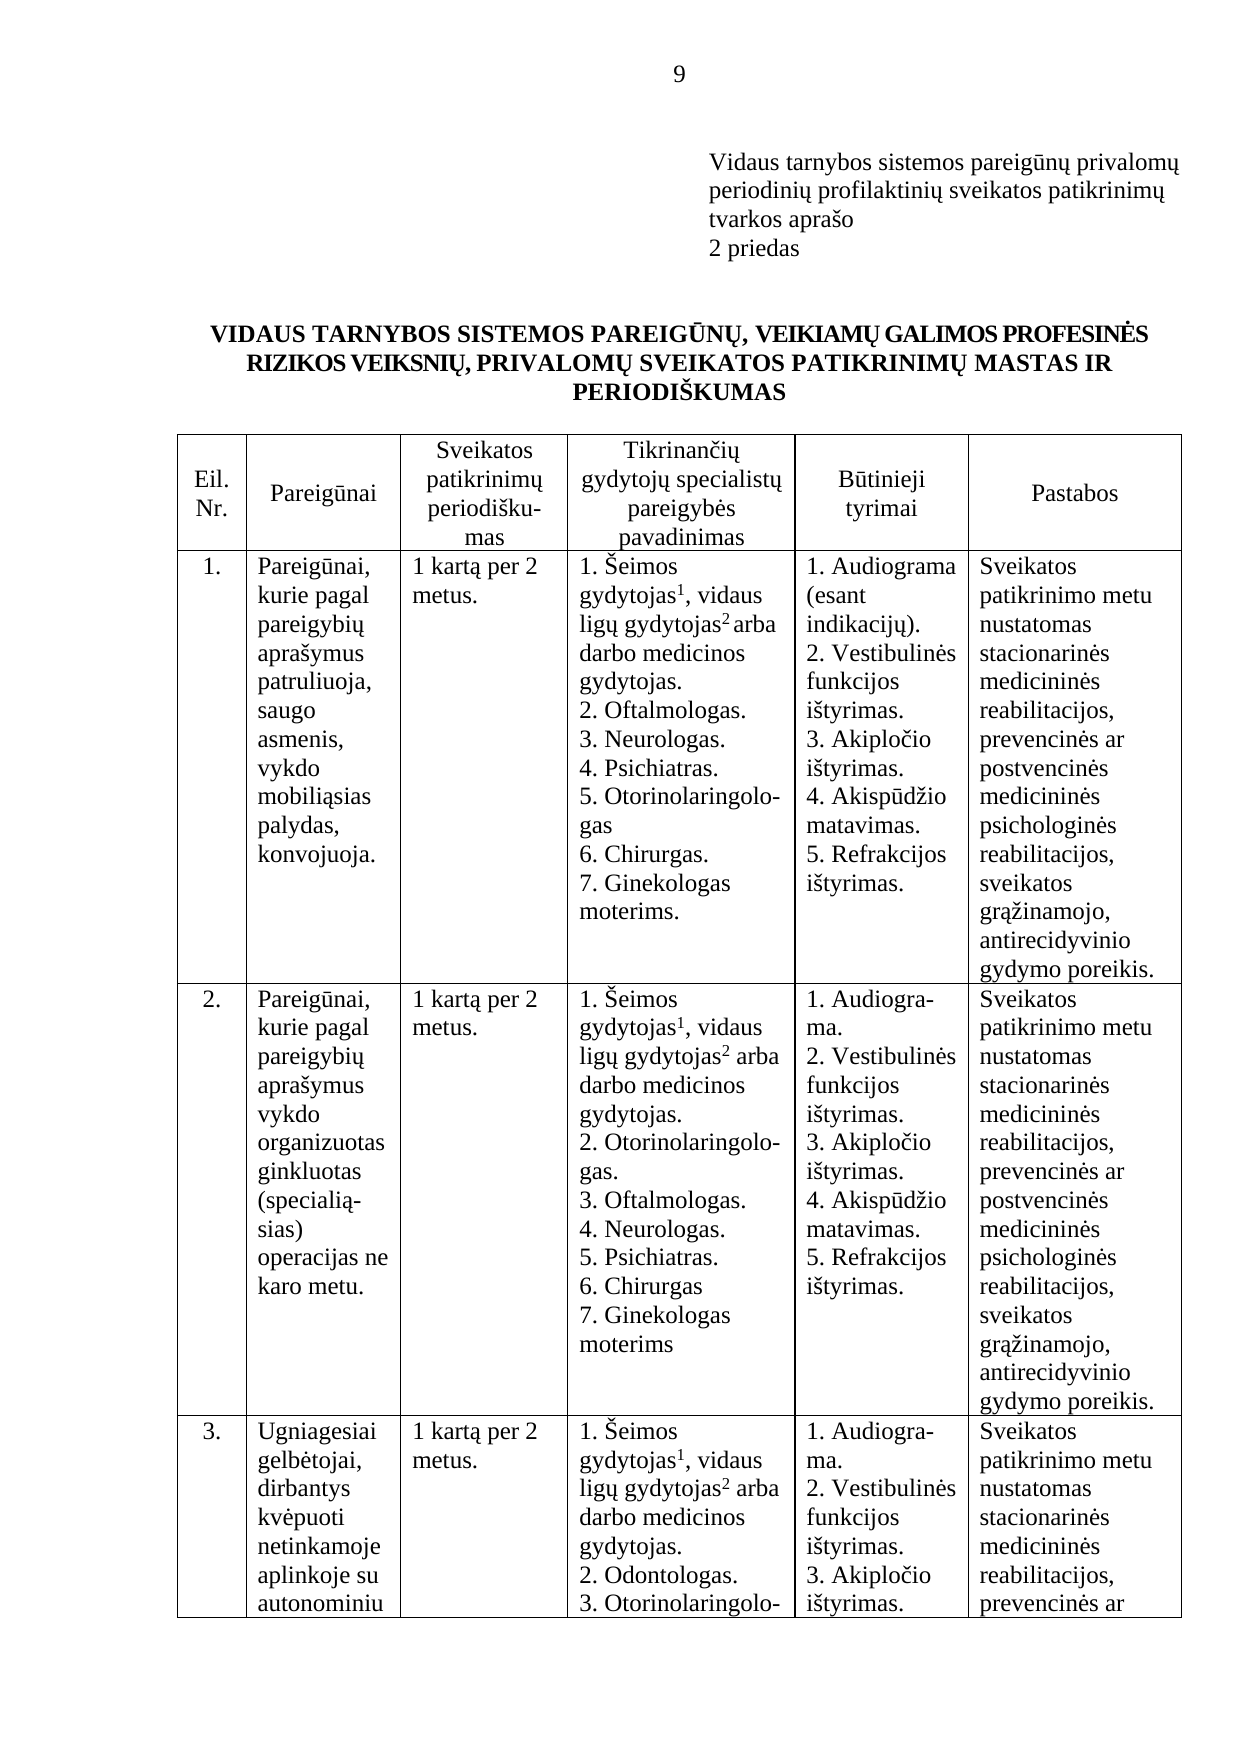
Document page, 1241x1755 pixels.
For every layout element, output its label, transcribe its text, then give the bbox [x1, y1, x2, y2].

table_cell 1. [178, 551, 246, 983]
text tvarkos aprašo [709, 204, 1181, 233]
table_cell 1. Šeimos gydytojas1, vidaus ligų gydytojas2 arba darbo medicinos gydytojas. 2. Otorinolaringolo-gas. 3. Oftalmologas. 4. Neurologas. 5. Psichiatras. 6. Chirurgas 7. Ginekologas moterims [568, 984, 794, 1415]
table_cell Sveikatos patikrinimo metu nustatomas stacionarinės medicininės reabilitacijos, prevencinės ar postvencinės medicininės psichologinės reabilitacijos, sveikatos grąžinamojo, antirecidyvinio gydymo poreikis. [1170, 984, 1181, 1415]
text VIDAUS TARNYBOS SISTEMOS PAREIGŪNŲ, VEIKIAMŲ GALIMOS PROFESINĖS RIZIKOS VEIKSNIŲ, PRIVALOMŲ SVEIKATOS PATIKRINIMŲ MASTAS IR PERIODIŠKUMAS [177, 319, 1181, 406]
table_cell 1 kartą per 2 metus. [401, 1416, 567, 1617]
table_cell 2. [178, 984, 246, 1415]
table_header Pastabos [969, 435, 1181, 550]
table_cell Sveikatos patikrinimo metu nustatomas stacionarinės medicininės reabilitacijos, prevencinės ar postvencinės medicininės psichologinės reabilitacijos, sveikatos grąžinamojo, antirecidyvinio gydymo poreikis. [969, 551, 979, 983]
table_header Sveikatos patikrinimų periodišku-mas [401, 435, 412, 550]
table_header Tikrinančių gydytojų specialistų pareigybės pavadinimas [784, 435, 794, 550]
table_cell Pareigūnai, kurie pagal pareigybių aprašymus patruliuoja, saugo asmenis, vykdo mobiliąsias palydas, konvojuoja. [247, 551, 400, 983]
table_header Pareigūnai [247, 435, 400, 550]
table_cell 1. Audiogra-ma. 2. Vestibulinės funkcijos ištyrimas. 3. Akipločio ištyrimas. 4. Akispūdžio matavimas. 5. Refrakcijos ištyrimas. [796, 984, 968, 1415]
table_cell Sveikatos patikrinimo metu nustatomas stacionarinės medicininės reabilitacijos, prevencinės ar postvencinės medicininės psichologinės reabilitacijos, sveikatos grąžinamojo, antirecidyvinio gydymo poreikis. [969, 984, 979, 1415]
table_header Sveikatos patikrinimų periodišku-mas [557, 435, 567, 550]
table_cell Sveikatos patikrinimo metu nustatomas stacionarinės medicininės reabilitacijos, prevencinės ar postvencinės medicininės psichologinės reabilitacijos, sveikatos grąžinamojo, antirecidyvinio gydymo poreikis. [1170, 551, 1181, 983]
text Vidaus tarnybos sistemos pareigūnų privalomų [709, 147, 1181, 176]
table_cell 1. Audiograma (esant indikacijų). 2. Vestibulinės funkcijos ištyrimas. 3. Akipločio ištyrimas. 4. Akispūdžio matavimas. 5. Refrakcijos ištyrimas. [796, 551, 968, 983]
table_header Tikrinančių gydytojų specialistų pareigybės pavadinimas [568, 435, 579, 550]
table_header Eil. Nr. [178, 435, 246, 550]
table_cell 1. Šeimos gydytojas1, vidaus ligų gydytojas2 arba darbo medicinos gydytojas. 2. Oftalmologas. 3. Neurologas. 4. Psichiatras. 5. Otorinolaringolo-gas 6. Chirurgas. 7. Ginekologas moterims. [568, 551, 794, 983]
table_cell 1 kartą per 2 metus. [401, 551, 567, 983]
table_cell Pareigūnai, kurie pagal pareigybių aprašymus vykdo organizuotas ginkluotas (specialią-sias) operacijas ne karo metu. [247, 984, 400, 1415]
table_header Būtinieji tyrimai [796, 435, 968, 550]
table_cell 3. [178, 1416, 246, 1617]
text 2 priedas [709, 233, 1181, 262]
table_cell 1 kartą per 2 metus. [401, 984, 567, 1415]
text periodinių profilaktinių sveikatos patikrinimų [709, 176, 1181, 204]
